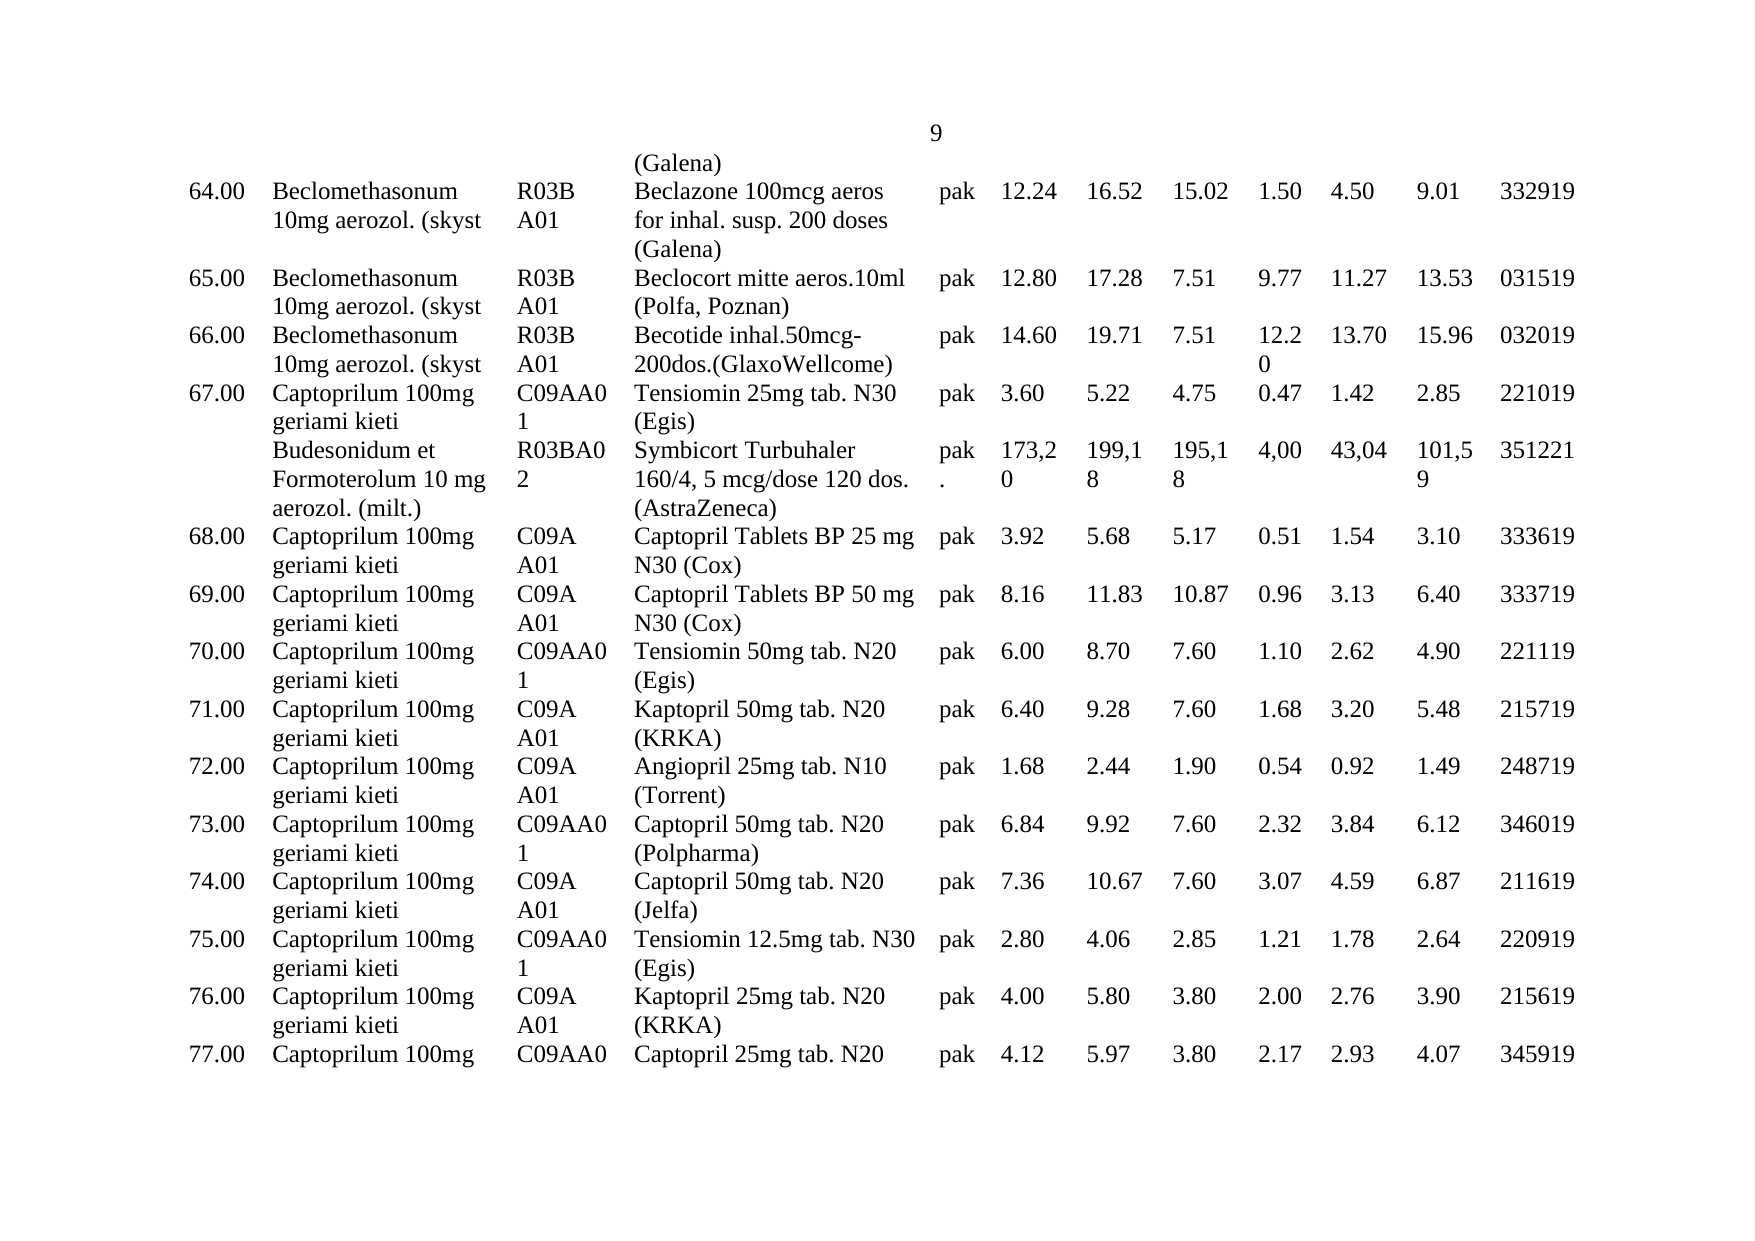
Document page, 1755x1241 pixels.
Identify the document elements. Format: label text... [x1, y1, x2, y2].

table_cell C09A A01 [505, 694, 623, 751]
table_cell Beclazone 100mcg aeros for inhal. susp. 200 doses (Galena) [623, 176, 928, 263]
table_cell 0.54 [1247, 751, 1319, 809]
table_cell 2.80 [989, 924, 1075, 981]
table_cell pak [928, 579, 989, 636]
table_cell C09A A01 [505, 579, 623, 636]
table_cell 6.12 [1405, 809, 1489, 866]
table_cell Captoprilum 100mg geriami kieti [261, 579, 505, 636]
table_cell 13.70 [1319, 320, 1405, 378]
table_cell Captoprilum 100mg geriami kieti [261, 694, 505, 751]
table_cell 1.21 [1247, 924, 1319, 981]
table_cell pak [928, 176, 989, 263]
table_cell 12.80 [989, 263, 1075, 320]
table_cell [1589, 636, 1595, 694]
table_cell C09A A01 [505, 521, 623, 579]
table_cell 8.70 [1075, 636, 1161, 694]
table_cell [1589, 378, 1595, 435]
table_cell 1.68 [1247, 694, 1319, 751]
table_cell 4.06 [1075, 924, 1161, 981]
table_cell pak [928, 320, 989, 378]
table_cell [1589, 924, 1595, 981]
table_cell 15.02 [1161, 176, 1247, 263]
table_cell 17.28 [1075, 263, 1161, 320]
table_cell 4.12 [989, 1039, 1075, 1068]
table_cell pak. [928, 435, 989, 521]
table_cell Tensiomin 25mg tab. N30 (Egis) [623, 378, 928, 435]
table_cell [1589, 694, 1595, 751]
table_cell Angiopril 25mg tab. N10 (Torrent) [623, 751, 928, 809]
table_cell 70.00 [177, 636, 261, 694]
table_cell [1589, 809, 1595, 866]
table_cell pak [928, 263, 989, 320]
table_cell 64.00 [177, 176, 261, 263]
table_cell 1.68 [989, 751, 1075, 809]
table_cell 0.47 [1247, 378, 1319, 435]
table_cell 71.00 [177, 694, 261, 751]
table_cell Captoprilum 100mg geriami kieti [261, 866, 505, 924]
table_cell Symbicort Turbuhaler 160/4, 5 mcg/dose 120 dos. (AstraZeneca) [623, 435, 928, 521]
table_cell [177, 435, 261, 521]
table_cell 195,18 [1161, 435, 1247, 521]
table_cell 032019 [1489, 320, 1589, 378]
table_cell 6.87 [1405, 866, 1489, 924]
table_cell Budesonidum et Formoterolum 10 mg aerozol. (milt.) [261, 435, 505, 521]
table_cell Captopril 25mg tab. N20 [623, 1039, 928, 1068]
table_cell 3.92 [989, 521, 1075, 579]
table_cell 5.68 [1075, 521, 1161, 579]
table_cell 67.00 [177, 378, 261, 435]
table_cell [1589, 320, 1595, 378]
table_cell 7.51 [1161, 320, 1247, 378]
table_cell Captopril 50mg tab. N20 (Jelfa) [623, 866, 928, 924]
table_cell 68.00 [177, 521, 261, 579]
table_cell 199,18 [1075, 435, 1161, 521]
table_cell 1.78 [1319, 924, 1405, 981]
table_cell [1405, 148, 1489, 176]
table_cell R03BA02 [505, 435, 623, 521]
table_cell Tensiomin 12.5mg tab. N30 (Egis) [623, 924, 928, 981]
table_cell Captoprilum 100mg geriami kieti [261, 521, 505, 579]
table_cell Kaptopril 50mg tab. N20 (KRKA) [623, 694, 928, 751]
table_cell 3.90 [1405, 981, 1489, 1039]
table_cell 9.01 [1405, 176, 1489, 263]
table_cell 7.51 [1161, 263, 1247, 320]
table_cell C09A A01 [505, 981, 623, 1039]
table_cell [505, 148, 623, 176]
table_cell 2.62 [1319, 636, 1405, 694]
table_cell pak [928, 636, 989, 694]
table_cell 221119 [1489, 636, 1589, 694]
table_cell C09AA0 [505, 1039, 623, 1068]
table_cell [177, 148, 261, 176]
table_cell 15.96 [1405, 320, 1489, 378]
table_cell [1589, 866, 1595, 924]
table_cell 12.20 [1247, 320, 1319, 378]
table_cell 77.00 [177, 1039, 261, 1068]
table_cell 4,00 [1247, 435, 1319, 521]
table_cell 0.92 [1319, 751, 1405, 809]
table_cell pak [928, 924, 989, 981]
table_cell pak [928, 1039, 989, 1068]
table_cell 215619 [1489, 981, 1589, 1039]
table_cell 351221 [1489, 435, 1589, 521]
table_cell 72.00 [177, 751, 261, 809]
table_cell 1.54 [1319, 521, 1405, 579]
table_cell 3.07 [1247, 866, 1319, 924]
table_cell [928, 148, 989, 176]
table_cell 1.42 [1319, 378, 1405, 435]
table_cell 211619 [1489, 866, 1589, 924]
table_cell 69.00 [177, 579, 261, 636]
table_cell 2.44 [1075, 751, 1161, 809]
table_cell C09AA01 [505, 378, 623, 435]
table_cell pak [928, 809, 989, 866]
table_cell 333619 [1489, 521, 1589, 579]
table_cell 332919 [1489, 176, 1589, 263]
table_cell C09A A01 [505, 751, 623, 809]
table_cell [1589, 521, 1595, 579]
table_cell 7.60 [1161, 809, 1247, 866]
table_cell 7.60 [1161, 694, 1247, 751]
table_cell Captoprilum 100mg geriami kieti [261, 636, 505, 694]
table_cell 333719 [1489, 579, 1589, 636]
table_cell C09AA01 [505, 636, 623, 694]
table_cell 4.50 [1319, 176, 1405, 263]
table_cell 5.48 [1405, 694, 1489, 751]
table_cell 11.83 [1075, 579, 1161, 636]
table_cell Tensiomin 50mg tab. N20 (Egis) [623, 636, 928, 694]
table_cell [1589, 751, 1595, 809]
table_cell 6.40 [989, 694, 1075, 751]
table_cell 6.00 [989, 636, 1075, 694]
table_cell 2.85 [1161, 924, 1247, 981]
table_cell 345919 [1489, 1039, 1589, 1068]
table_cell 66.00 [177, 320, 261, 378]
table_cell Becotide inhal.50mcg-200dos.(GlaxoWellcome) [623, 320, 928, 378]
table_cell 11.27 [1319, 263, 1405, 320]
table_cell 3.10 [1405, 521, 1489, 579]
table_cell 4.59 [1319, 866, 1405, 924]
table_cell Captoprilum 100mg [261, 1039, 505, 1068]
table_cell 10.87 [1161, 579, 1247, 636]
table_cell 5.97 [1075, 1039, 1161, 1068]
table_cell 76.00 [177, 981, 261, 1039]
table_cell 4.00 [989, 981, 1075, 1039]
table_cell R03B A01 [505, 320, 623, 378]
table_cell 221019 [1489, 378, 1589, 435]
table_cell 14.60 [989, 320, 1075, 378]
table_cell 74.00 [177, 866, 261, 924]
table_cell Captoprilum 100mg geriami kieti [261, 809, 505, 866]
table_cell Beclomethasonum 10mg aerozol. (skyst [261, 176, 505, 263]
table_cell Kaptopril 25mg tab. N20 (KRKA) [623, 981, 928, 1039]
table_cell 2.32 [1247, 809, 1319, 866]
table_cell (Galena) [623, 148, 928, 176]
table_cell [1075, 148, 1161, 176]
table_cell 1.49 [1405, 751, 1489, 809]
table_cell 101,59 [1405, 435, 1489, 521]
table_cell Captopril Tablets BP 25 mg N30 (Cox) [623, 521, 928, 579]
table_cell 2.93 [1319, 1039, 1405, 1068]
table_cell 7.60 [1161, 636, 1247, 694]
table_cell 3.60 [989, 378, 1075, 435]
table_cell 10.67 [1075, 866, 1161, 924]
table_cell Captoprilum 100mg geriami kieti [261, 751, 505, 809]
table_cell Captoprilum 100mg geriami kieti [261, 924, 505, 981]
table_cell 215719 [1489, 694, 1589, 751]
table_cell 5.80 [1075, 981, 1161, 1039]
table_cell 3.80 [1161, 981, 1247, 1039]
table_cell C09A A01 [505, 866, 623, 924]
table_cell pak [928, 981, 989, 1039]
table_cell Captopril 50mg tab. N20 (Polpharma) [623, 809, 928, 866]
table_cell 4.75 [1161, 378, 1247, 435]
table_cell R03B A01 [505, 263, 623, 320]
table_cell 75.00 [177, 924, 261, 981]
table_cell 5.17 [1161, 521, 1247, 579]
table_cell [1161, 148, 1247, 176]
table_cell [1589, 176, 1595, 263]
table_cell Captoprilum 100mg geriami kieti [261, 378, 505, 435]
table_cell 16.52 [1075, 176, 1161, 263]
table_cell [1589, 263, 1595, 320]
table_cell 2.17 [1247, 1039, 1319, 1068]
table_cell 2.76 [1319, 981, 1405, 1039]
table_cell pak [928, 866, 989, 924]
table_cell 7.36 [989, 866, 1075, 924]
table_cell 248719 [1489, 751, 1589, 809]
table_cell Captopril Tablets BP 50 mg N30 (Cox) [623, 579, 928, 636]
table_cell 73.00 [177, 809, 261, 866]
table_cell 12.24 [989, 176, 1075, 263]
table_cell 2.00 [1247, 981, 1319, 1039]
table_cell 9.92 [1075, 809, 1161, 866]
table_cell Beclomethasonum 10mg aerozol. (skyst [261, 320, 505, 378]
table_cell [989, 148, 1075, 176]
table_cell [1589, 148, 1595, 176]
table_cell pak [928, 751, 989, 809]
table_cell C09AA01 [505, 924, 623, 981]
table_cell 2.85 [1405, 378, 1489, 435]
table_cell pak [928, 521, 989, 579]
table_cell 4.07 [1405, 1039, 1489, 1068]
table_cell 19.71 [1075, 320, 1161, 378]
table_cell Beclocort mitte aeros.10ml (Polfa, Poznan) [623, 263, 928, 320]
table_cell [1589, 579, 1595, 636]
table_cell 220919 [1489, 924, 1589, 981]
table_cell 5.22 [1075, 378, 1161, 435]
table_cell 173,20 [989, 435, 1075, 521]
table_cell Captoprilum 100mg geriami kieti [261, 981, 505, 1039]
table_cell 0.51 [1247, 521, 1319, 579]
table_cell [1489, 148, 1589, 176]
table_cell 1.10 [1247, 636, 1319, 694]
table_cell [1589, 435, 1595, 521]
table_cell 346019 [1489, 809, 1589, 866]
table_cell 1.50 [1247, 176, 1319, 263]
table_cell 3.84 [1319, 809, 1405, 866]
table_cell pak [928, 694, 989, 751]
table_cell [1319, 148, 1405, 176]
table_cell 43,04 [1319, 435, 1405, 521]
table_cell 9.77 [1247, 263, 1319, 320]
table_cell 031519 [1489, 263, 1589, 320]
table_cell 6.84 [989, 809, 1075, 866]
table_cell R03B A01 [505, 176, 623, 263]
table_cell 8.16 [989, 579, 1075, 636]
table_cell [1589, 981, 1595, 1039]
table_cell Beclomethasonum 10mg aerozol. (skyst [261, 263, 505, 320]
table_cell 6.40 [1405, 579, 1489, 636]
table_cell 13.53 [1405, 263, 1489, 320]
table_cell 2.64 [1405, 924, 1489, 981]
table_cell pak [928, 378, 989, 435]
table_cell 3.13 [1319, 579, 1405, 636]
table_cell 0.96 [1247, 579, 1319, 636]
table_cell 7.60 [1161, 866, 1247, 924]
table_cell 65.00 [177, 263, 261, 320]
table_cell 4.90 [1405, 636, 1489, 694]
table_cell 3.20 [1319, 694, 1405, 751]
table_cell 3.80 [1161, 1039, 1247, 1068]
table_cell 1.90 [1161, 751, 1247, 809]
table_cell [1589, 1039, 1595, 1068]
table_cell [261, 148, 505, 176]
table_cell 9.28 [1075, 694, 1161, 751]
table_cell C09AA01 [505, 809, 623, 866]
table_cell [1247, 148, 1319, 176]
